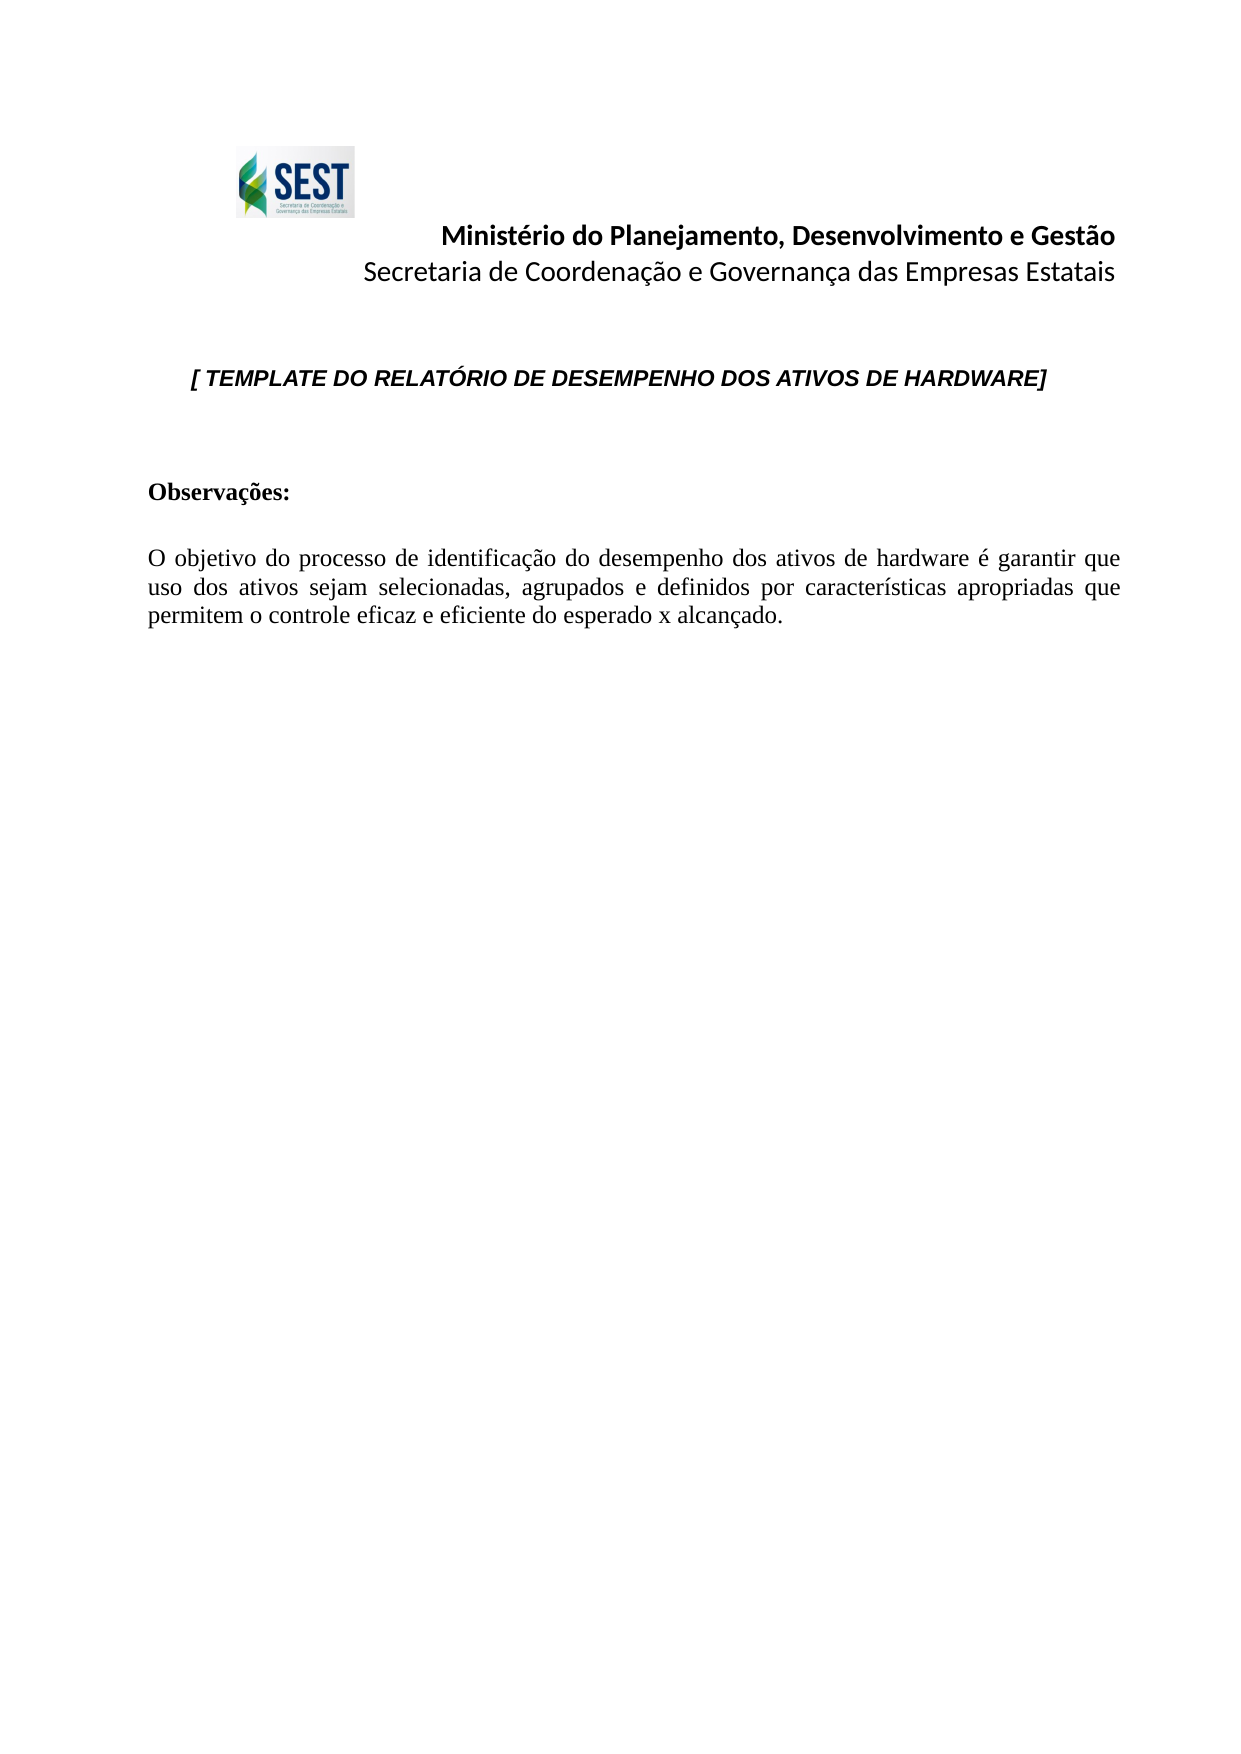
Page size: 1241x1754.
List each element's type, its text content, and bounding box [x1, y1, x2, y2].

text O objetivo do processo de identificação do desempenho dos ativos de hardware é garantir que uso dos ativos sejam selecionadas, agrupados e definidos por características apropriadas que permitem o controle eficaz e eficiente do esperado x alcançado. [148, 543, 1122, 629]
text Observações: [148, 477, 1122, 505]
